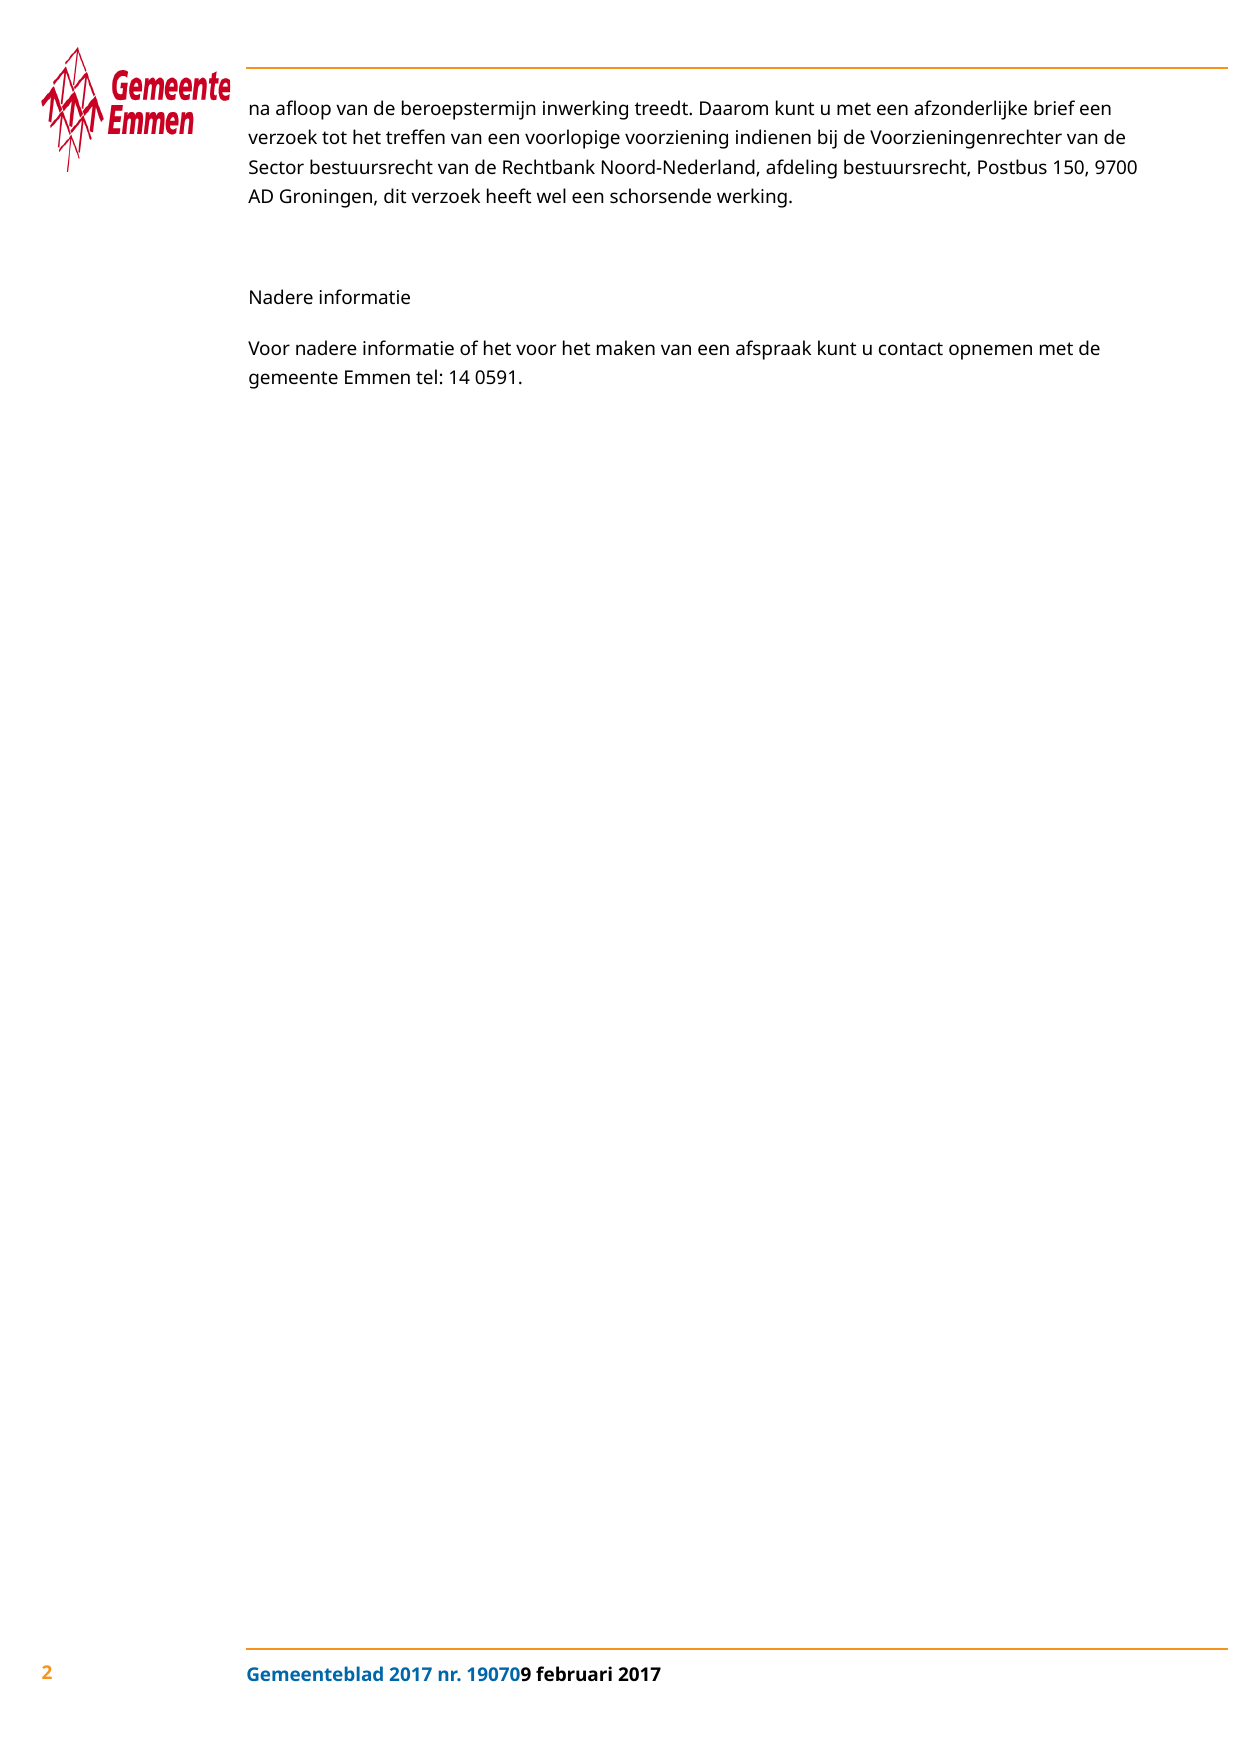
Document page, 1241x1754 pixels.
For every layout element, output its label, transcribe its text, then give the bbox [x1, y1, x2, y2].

text na afloop van de beroepstermijn inwerking treedt. Daarom kunt u met een afzonderlijke brief een verzoek tot het treffen van een voorlopige voorziening indienen bij de Voorzieningenrechter van de Sector bestuursrecht van de Rechtbank Noord-Nederland, afdeling bestuursrecht, Postbus 150, 9700 AD Groningen, dit verzoek heeft wel een schorsende werking. [248, 95, 1152, 209]
picture [41, 47, 231, 172]
text Nadere informatie [248, 284, 1152, 310]
text Voor nadere informatie of het voor het maken van een afspraak kunt u contact opnemen met de gemeente Emmen tel: 14 0591. [248, 335, 1152, 390]
